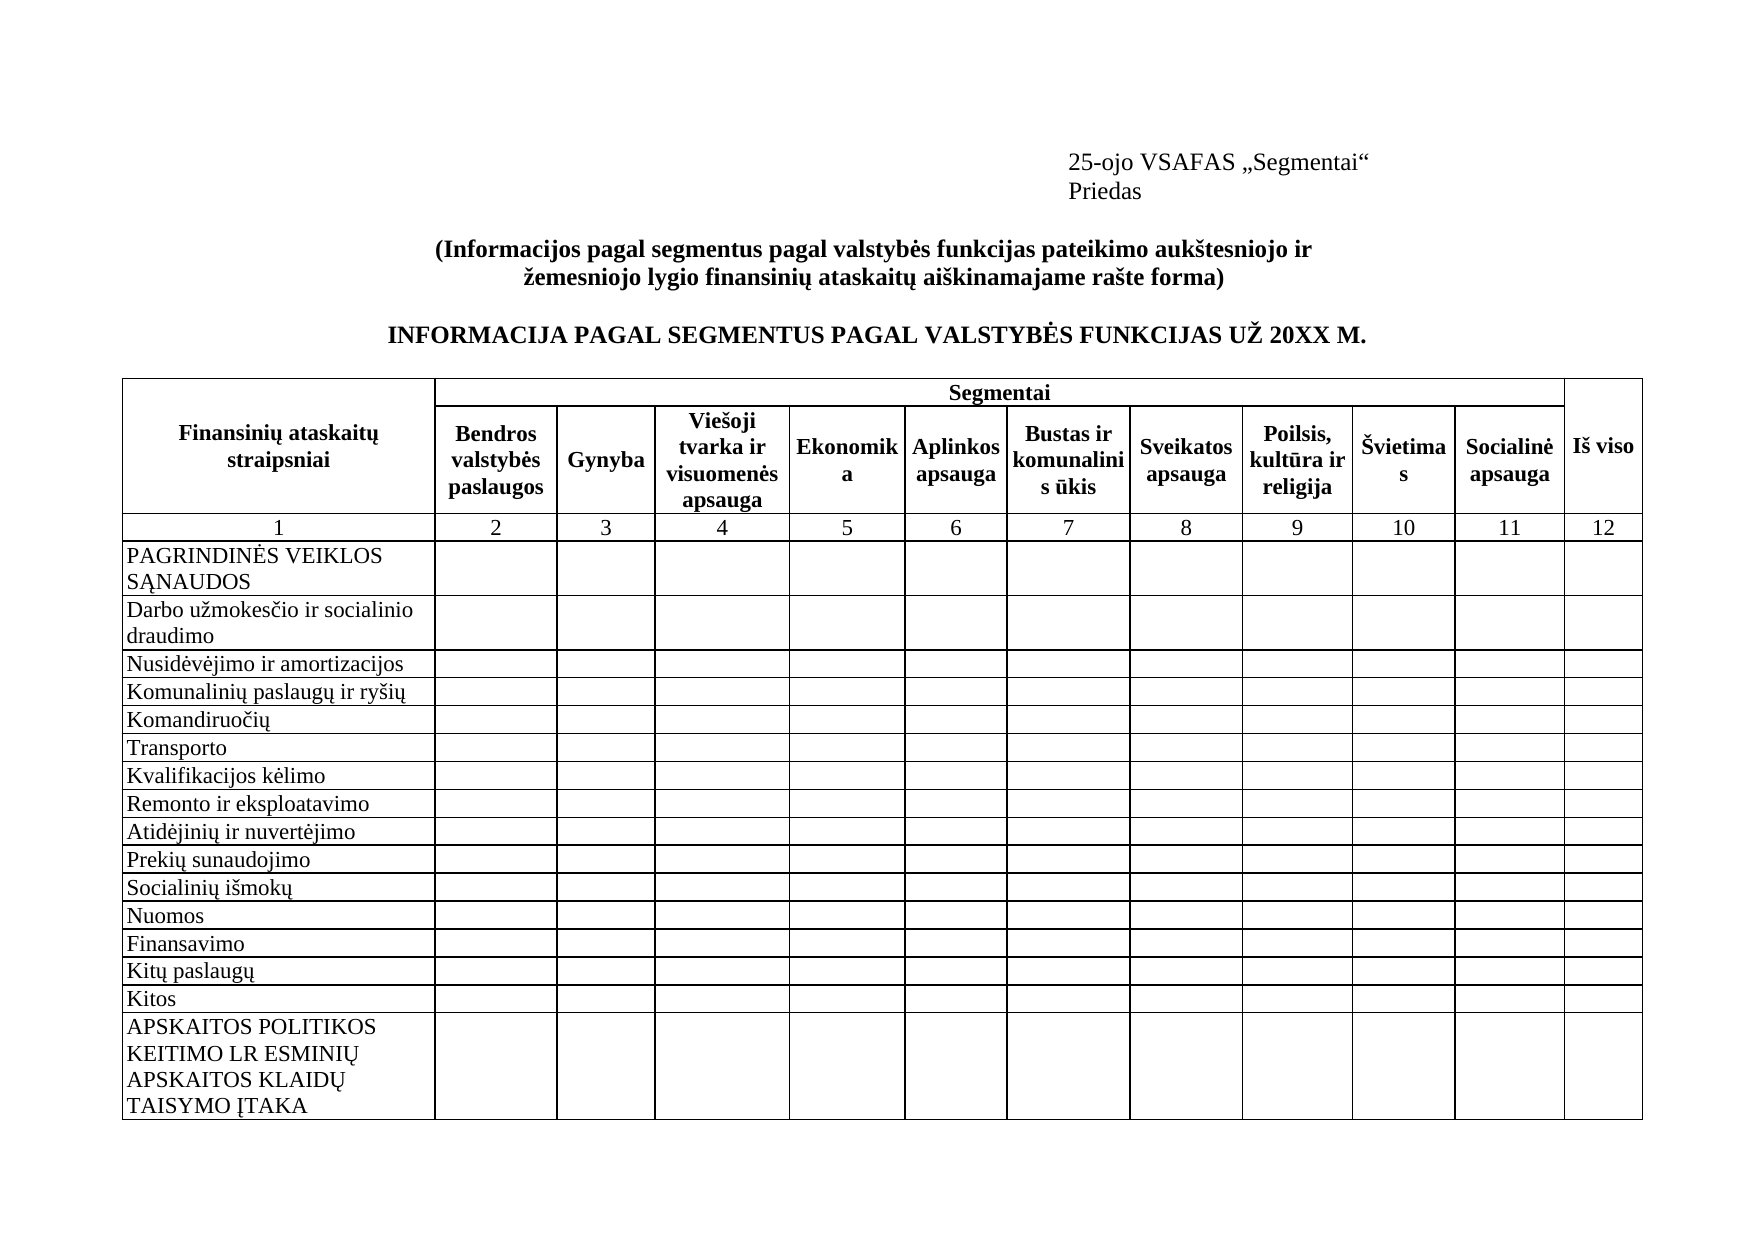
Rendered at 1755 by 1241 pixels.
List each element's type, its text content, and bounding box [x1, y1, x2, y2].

table_cell Darbo užmokesčio ir socialinio draudimo [123, 596, 434, 649]
table_cell [1456, 902, 1564, 928]
table_cell [558, 930, 654, 956]
table_cell [1456, 762, 1564, 788]
table_cell [1131, 958, 1242, 984]
table_cell [906, 846, 1006, 872]
table_cell [436, 818, 556, 844]
table_cell [1565, 762, 1642, 788]
table_cell 6 [906, 514, 1006, 540]
table_cell [906, 874, 1006, 900]
table_cell [906, 790, 1006, 816]
table_cell [558, 790, 654, 816]
table_cell Atidėjinių ir nuvertėjimo [123, 818, 434, 844]
text Priedas [1068, 176, 1636, 205]
table_cell [790, 930, 904, 956]
table_cell [1353, 986, 1454, 1012]
table_cell [1565, 930, 1642, 956]
table_cell [1353, 930, 1454, 956]
table_cell [436, 651, 556, 677]
table_header Segmentai [436, 379, 1564, 405]
table_cell [656, 986, 789, 1012]
table_cell [1008, 734, 1129, 761]
table_cell Ekonomika [790, 407, 904, 512]
table_cell Nuomos [123, 902, 434, 928]
table_cell [1565, 651, 1642, 677]
table_cell [790, 1013, 904, 1119]
table_cell [558, 734, 654, 761]
table_cell [1131, 874, 1242, 900]
table_cell [1456, 930, 1564, 956]
table_cell [436, 874, 556, 900]
table_cell 4 [656, 514, 789, 540]
table_cell Transporto [123, 734, 434, 761]
table_cell [1456, 542, 1564, 594]
table_cell [436, 902, 556, 928]
table_cell [1131, 846, 1242, 872]
table_cell Sveikatos apsauga [1131, 407, 1242, 512]
table_cell [1353, 651, 1454, 677]
table_cell [790, 542, 904, 594]
table_cell [558, 874, 654, 900]
table_cell 7 [1008, 514, 1129, 540]
text INFORMACIJA PAGAL SEGMENTUS PAGAL VALSTYBĖS FUNKCIJAS UŽ 20XX M. [118, 320, 1636, 349]
table_cell 9 [1243, 514, 1352, 540]
table_cell [790, 762, 904, 788]
table_cell [1008, 790, 1129, 816]
table_cell [1131, 734, 1242, 761]
table_cell [656, 762, 789, 788]
table_cell [1243, 790, 1352, 816]
table_cell [1353, 734, 1454, 761]
table_cell [656, 874, 789, 900]
table_cell [1565, 678, 1642, 705]
table_cell [1131, 790, 1242, 816]
table_cell [790, 958, 904, 984]
table_cell [1456, 596, 1564, 649]
table_cell [1565, 874, 1642, 900]
table_cell [1243, 958, 1352, 984]
table_cell [1456, 986, 1564, 1012]
table_cell [1243, 762, 1352, 788]
table_cell [1243, 818, 1352, 844]
table_cell [1008, 846, 1129, 872]
table_cell [790, 902, 904, 928]
table_header Finansinių ataskaitų straipsniai [123, 379, 434, 512]
table_cell [1456, 1013, 1564, 1119]
table_cell [1243, 596, 1352, 649]
table_cell [436, 846, 556, 872]
table_cell [906, 986, 1006, 1012]
table_cell [1008, 542, 1129, 594]
table_cell APSKAITOS POLITIKOS KEITIMO LR ESMINIŲ APSKAITOS KLAIDŲ TAISYMO ĮTAKA [123, 1013, 434, 1119]
table_cell [1456, 958, 1564, 984]
table_cell 11 [1456, 514, 1564, 540]
table_cell [1131, 596, 1242, 649]
table_cell [1565, 706, 1642, 733]
table_cell Nusidėvėjimo ir amortizacijos [123, 651, 434, 677]
table_cell [436, 958, 556, 984]
table_cell Kvalifikacijos kėlimo [123, 762, 434, 788]
table_cell [790, 651, 904, 677]
table_cell [1131, 651, 1242, 677]
table_cell Kitų paslaugų [123, 958, 434, 984]
table_cell 8 [1131, 514, 1242, 540]
table_cell [436, 930, 556, 956]
table_cell [1353, 1013, 1454, 1119]
table_cell Gynyba [558, 407, 654, 512]
table_cell Poilsis, kultūra ir religija [1243, 407, 1352, 512]
table_cell [558, 651, 654, 677]
table_cell [558, 542, 654, 594]
table_cell [1565, 790, 1642, 816]
table_cell [790, 678, 904, 705]
table_cell [656, 706, 789, 733]
table_cell Socialinių išmokų [123, 874, 434, 900]
table_cell 1 [123, 514, 434, 540]
table_cell 10 [1353, 514, 1454, 540]
table_cell [1131, 762, 1242, 788]
table_cell [1565, 542, 1642, 594]
table_cell [656, 678, 789, 705]
table_cell [1565, 986, 1642, 1012]
table_cell [1008, 678, 1129, 705]
table_cell Finansavimo [123, 930, 434, 956]
table_cell [790, 986, 904, 1012]
table_cell [1008, 762, 1129, 788]
table_cell [1565, 902, 1642, 928]
table_cell 5 [790, 514, 904, 540]
table_cell [1565, 818, 1642, 844]
table_cell [1353, 874, 1454, 900]
table_cell [1008, 818, 1129, 844]
table_cell [1243, 986, 1352, 1012]
table_cell [1008, 596, 1129, 649]
table_cell [656, 651, 789, 677]
table_cell [1243, 902, 1352, 928]
table_cell [1353, 678, 1454, 705]
table_cell [656, 734, 789, 761]
table_cell [906, 734, 1006, 761]
table_cell [1243, 734, 1352, 761]
table_cell [1565, 1013, 1642, 1119]
table_cell [436, 762, 556, 788]
table_cell [1353, 762, 1454, 788]
table_cell 12 [1565, 514, 1642, 540]
table_cell [558, 902, 654, 928]
table_cell [1008, 958, 1129, 984]
table_cell [1131, 678, 1242, 705]
table_cell [1008, 651, 1129, 677]
table_cell [1565, 846, 1642, 872]
table_cell [1565, 734, 1642, 761]
table_cell Komandiruočių [123, 706, 434, 733]
table_cell [656, 930, 789, 956]
table_cell Kitos [123, 986, 434, 1012]
table_cell [436, 1013, 556, 1119]
table_cell 3 [558, 514, 654, 540]
table_cell 2 [436, 514, 556, 540]
table_cell [906, 762, 1006, 788]
table_cell [436, 678, 556, 705]
table_cell [790, 818, 904, 844]
table_cell [558, 762, 654, 788]
table_cell [1456, 790, 1564, 816]
table_cell [906, 706, 1006, 733]
table_cell [1353, 706, 1454, 733]
table_cell [1243, 846, 1352, 872]
table_cell [656, 818, 789, 844]
table_cell [558, 706, 654, 733]
table_cell [558, 1013, 654, 1119]
table_cell [1353, 818, 1454, 844]
table_cell [558, 818, 654, 844]
table_cell [1456, 651, 1564, 677]
table_cell [1565, 958, 1642, 984]
table_cell Bustas ir komunalinis ūkis [1008, 407, 1129, 512]
table_header Iš viso [1565, 379, 1642, 512]
table_cell [906, 902, 1006, 928]
table_cell [656, 902, 789, 928]
table_cell [558, 958, 654, 984]
table_cell [1565, 596, 1642, 649]
table_cell [790, 790, 904, 816]
table_cell [1353, 542, 1454, 594]
table_cell [1353, 846, 1454, 872]
table_cell [906, 596, 1006, 649]
table_cell [1456, 706, 1564, 733]
table_cell Komunalinių paslaugų ir ryšių [123, 678, 434, 705]
table_cell [790, 874, 904, 900]
table_cell [656, 596, 789, 649]
table_cell [1131, 902, 1242, 928]
table_cell Remonto ir eksploatavimo [123, 790, 434, 816]
table_cell [436, 542, 556, 594]
text 25-ojo VSAFAS „Segmentai“ [1068, 147, 1636, 176]
text (Informacijos pagal segmentus pagal valstybės funkcijas pateikimo aukštesniojo ir žemesniojo lygio finansinių ataskaitų aiškinamajame rašte forma) [118, 234, 1636, 291]
table_cell [1008, 930, 1129, 956]
table_cell [1243, 651, 1352, 677]
table_cell [558, 678, 654, 705]
table_cell Švietimas [1353, 407, 1454, 512]
table_cell [1008, 1013, 1129, 1119]
table_cell Viešoji tvarka ir visuomenės apsauga [656, 407, 789, 512]
table_cell [906, 651, 1006, 677]
table_cell [790, 734, 904, 761]
table_cell [1008, 706, 1129, 733]
table_cell [1456, 874, 1564, 900]
table_cell Socialinė apsauga [1456, 407, 1564, 512]
table_cell [1456, 818, 1564, 844]
table_cell [1456, 678, 1564, 705]
table_cell [1131, 1013, 1242, 1119]
table_cell [1131, 706, 1242, 733]
table_cell Bendros valstybės paslaugos [436, 407, 556, 512]
table_cell [906, 958, 1006, 984]
table_cell [790, 706, 904, 733]
table_cell [1456, 846, 1564, 872]
table_cell [1243, 930, 1352, 956]
table_cell [1353, 902, 1454, 928]
table_cell [656, 958, 789, 984]
table_cell [1353, 790, 1454, 816]
table_cell PAGRINDINĖS VEIKLOS SĄNAUDOS [123, 542, 434, 594]
table_cell [1243, 874, 1352, 900]
table_cell [1353, 596, 1454, 649]
table_cell [558, 596, 654, 649]
table_cell [558, 986, 654, 1012]
table_cell [656, 846, 789, 872]
table_cell [1353, 958, 1454, 984]
table_cell [790, 596, 904, 649]
table_cell [1243, 706, 1352, 733]
table_cell [1243, 542, 1352, 594]
table_cell [1131, 542, 1242, 594]
table_cell [436, 706, 556, 733]
table_cell [906, 818, 1006, 844]
table_cell [1008, 902, 1129, 928]
table_cell [906, 678, 1006, 705]
table_cell [906, 1013, 1006, 1119]
table_cell [1131, 818, 1242, 844]
table_cell [1008, 986, 1129, 1012]
table_cell [1008, 874, 1129, 900]
table_cell [1131, 986, 1242, 1012]
table_cell [656, 542, 789, 594]
table_cell [1456, 734, 1564, 761]
table_cell [436, 986, 556, 1012]
table_cell Prekių sunaudojimo [123, 846, 434, 872]
table_cell [558, 846, 654, 872]
table_cell Aplinkos apsauga [906, 407, 1006, 512]
table_cell [436, 596, 556, 649]
table_cell [1131, 930, 1242, 956]
table_cell [436, 790, 556, 816]
table_cell [656, 790, 789, 816]
table_cell [656, 1013, 789, 1119]
table_cell [1243, 678, 1352, 705]
table_cell [790, 846, 904, 872]
table_cell [436, 734, 556, 761]
table_cell [906, 542, 1006, 594]
table_cell [1243, 1013, 1352, 1119]
table_cell [906, 930, 1006, 956]
